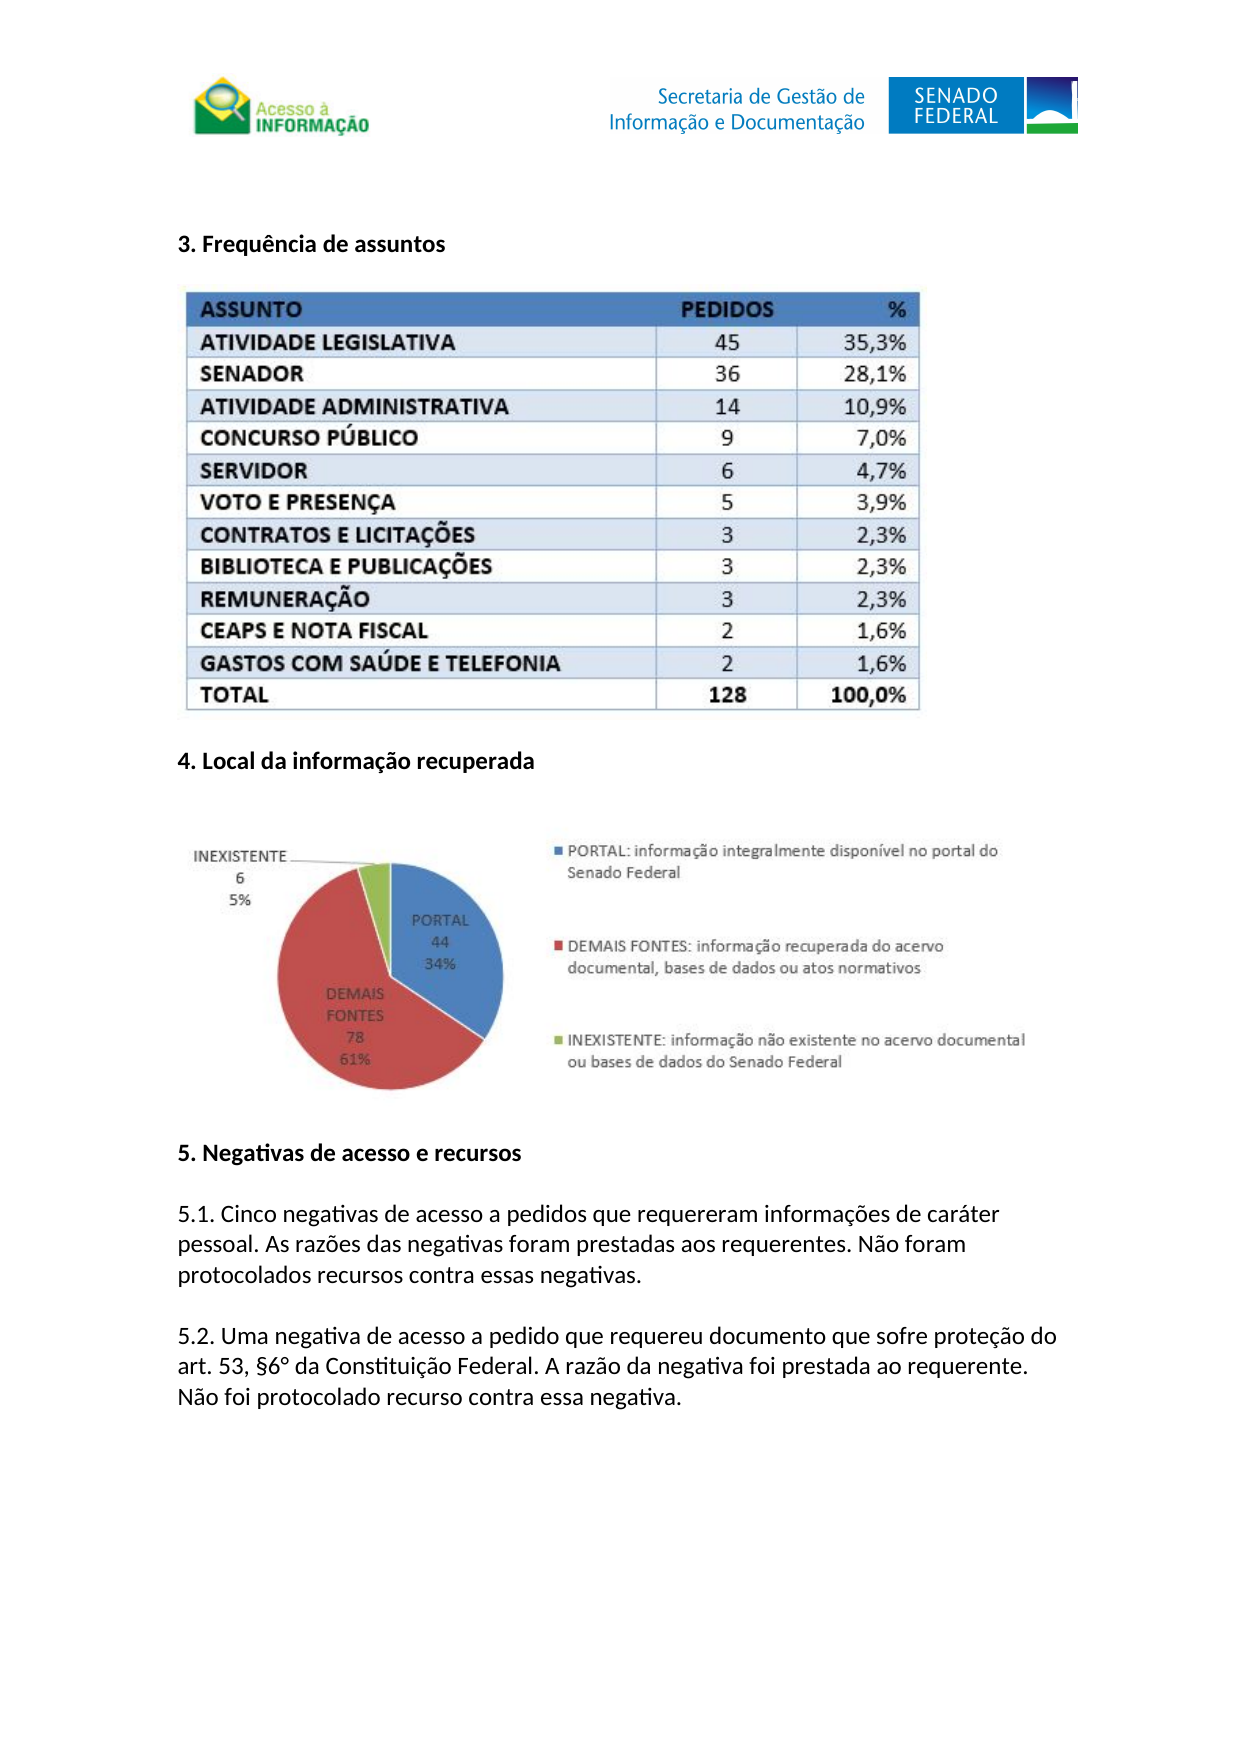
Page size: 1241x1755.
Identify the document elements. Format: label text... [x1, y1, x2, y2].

text 5. Negativas de acesso e recursos [177, 1137, 1063, 1167]
text 3. Frequência de assuntos [177, 228, 1063, 259]
text 4. Local da informação recuperada [177, 745, 1063, 776]
text 5.1. Cinco negativas de acesso a pedidos que requereram informações de caráter pessoal. As razões das negativas foram prestadas aos requerentes. Não foram protocolados recursos contra essas negativas. [177, 1198, 1063, 1289]
text 5.2. Uma negativa de acesso a pedido que requereu documento que sofre proteção do art. 53, §6° da Constituição Federal. A razão da negativa foi prestada ao requerente. Não foi protocolado recurso contra essa negativa. [177, 1320, 1063, 1411]
